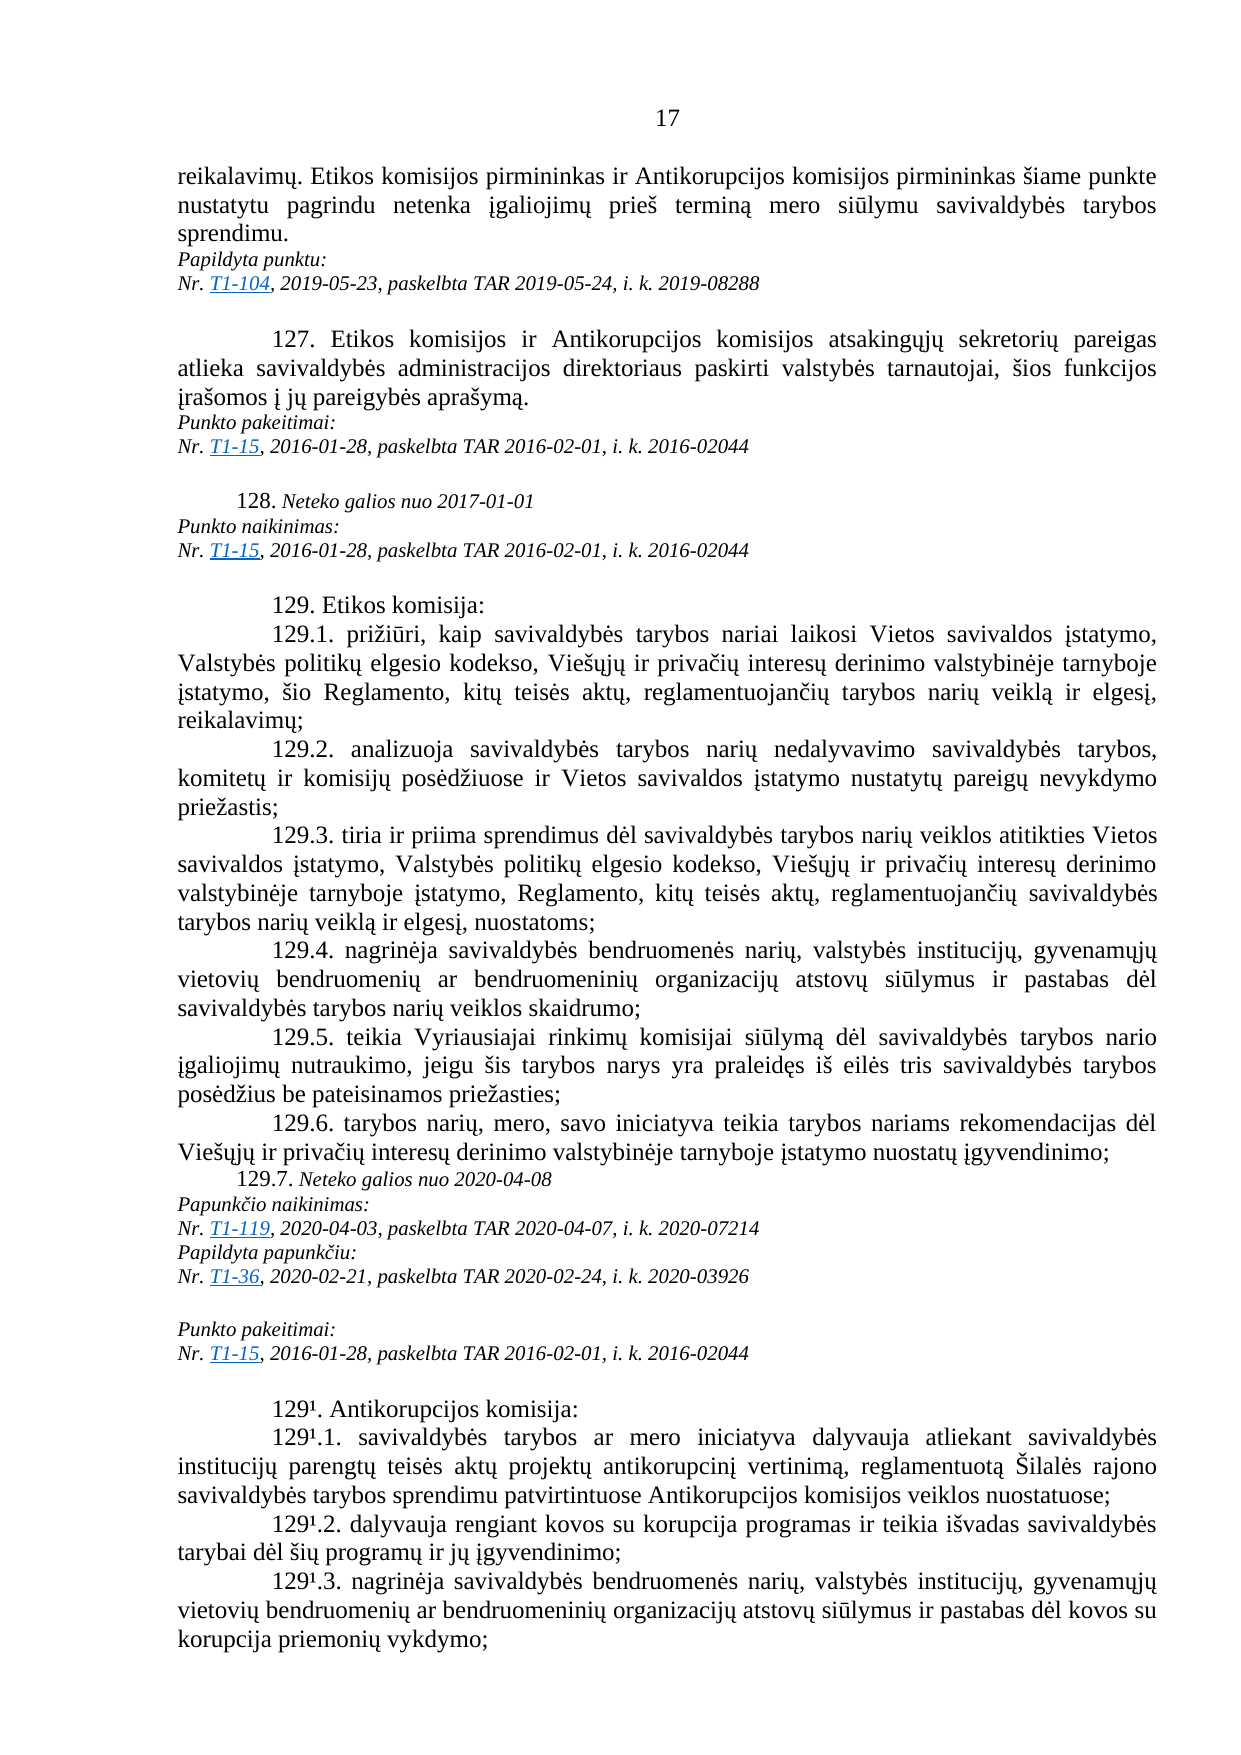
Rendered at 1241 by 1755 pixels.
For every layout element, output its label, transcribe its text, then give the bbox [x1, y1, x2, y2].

text Punkto naikinimas: [177, 513, 1158, 538]
text Punkto pakeitimai: [177, 1317, 1158, 1341]
text Nr. T1-119, 2020-04-03, paskelbta TAR 2020-04-07, i. k. 2020-07214 [177, 1216, 1158, 1240]
text Nr. T1-15, 2016-01-28, paskelbta TAR 2016-02-01, i. k. 2016-02044 [177, 538, 1158, 562]
text 129.2. analizuoja savivaldybės tarybos narių nedalyvavimo savivaldybės tarybos, komitetų ir komisijų posėdžiuose ir Vietos savivaldos įstatymo nustatytų pareigų nevykdymo priežastis; [177, 734, 1158, 820]
text 129.1. prižiūri, kaip savivaldybės tarybos nariai laikosi Vietos savivaldos įstatymo, Valstybės politikų elgesio kodekso, Viešųjų ir privačių interesų derinimo valstybinėje tarnyboje įstatymo, šio Reglamento, kitų teisės aktų, reglamentuojančių tarybos narių veiklą ir elgesį, reikalavimų; [177, 619, 1158, 734]
text 129¹. Antikorupcijos komisija: [177, 1394, 1158, 1422]
text Nr. T1-36, 2020-02-21, paskelbta TAR 2020-02-24, i. k. 2020-03926 [177, 1264, 1158, 1288]
text reikalavimų. Etikos komisijos pirmininkas ir Antikorupcijos komisijos pirmininkas šiame punkte nustatytu pagrindu netenka įgaliojimų prieš terminą mero siūlymu savivaldybės tarybos sprendimu. [177, 161, 1158, 247]
text 129.5. teikia Vyriausiajai rinkimų komisijai siūlymą dėl savivaldybės tarybos nario įgaliojimų nutraukimo, jeigu šis tarybos narys yra praleidęs iš eilės tris savivaldybės tarybos posėdžius be pateisinamos priežasties; [177, 1022, 1158, 1108]
text 127. Etikos komisijos ir Antikorupcijos komisijos atsakingųjų sekretorių pareigas atlieka savivaldybės administracijos direktoriaus paskirti valstybės tarnautojai, šios funkcijos įrašomos į jų pareigybės aprašymą. [177, 324, 1158, 410]
text Papildyta punktu: [177, 247, 1158, 271]
text 129¹.3. nagrinėja savivaldybės bendruomenės narių, valstybės institucijų, gyvenamųjų vietovių bendruomenių ar bendruomeninių organizacijų atstovų siūlymus ir pastabas dėl kovos su korupcija priemonių vykdymo; [177, 1566, 1158, 1652]
text 129.6. tarybos narių, mero, savo iniciatyva teikia tarybos nariams rekomendacijas dėl Viešųjų ir privačių interesų derinimo valstybinėje tarnyboje įstatymo nuostatų įgyvendinimo; [177, 1108, 1158, 1165]
text 129. Etikos komisija: [177, 590, 1158, 619]
text Papildyta papunkčiu: [177, 1240, 1158, 1264]
text 129.4. nagrinėja savivaldybės bendruomenės narių, valstybės institucijų, gyvenamųjų vietovių bendruomenių ar bendruomeninių organizacijų atstovų siūlymus ir pastabas dėl savivaldybės tarybos narių veiklos skaidrumo; [177, 935, 1158, 1022]
text Papunkčio naikinimas: [177, 1192, 1158, 1216]
text 129.7. Neteko galios nuo 2020-04-08 [177, 1165, 1158, 1192]
text 128. Neteko galios nuo 2017-01-01 [177, 487, 1158, 513]
text Punkto pakeitimai: [177, 410, 1158, 434]
text Nr. T1-15, 2016-01-28, paskelbta TAR 2016-02-01, i. k. 2016-02044 [177, 434, 1158, 458]
text 129¹.2. dalyvauja rengiant kovos su korupcija programas ir teikia išvadas savivaldybės tarybai dėl šių programų ir jų įgyvendinimo; [177, 1509, 1158, 1566]
text 129.3. tiria ir priima sprendimus dėl savivaldybės tarybos narių veiklos atitikties Vietos savivaldos įstatymo, Valstybės politikų elgesio kodekso, Viešųjų ir privačių interesų derinimo valstybinėje tarnyboje įstatymo, Reglamento, kitų teisės aktų, reglamentuojančių savivaldybės tarybos narių veiklą ir elgesį, nuostatoms; [177, 820, 1158, 935]
text Nr. T1-104, 2019-05-23, paskelbta TAR 2019-05-24, i. k. 2019-08288 [177, 271, 1158, 295]
text 129¹.1. savivaldybės tarybos ar mero iniciatyva dalyvauja atliekant savivaldybės institucijų parengtų teisės aktų projektų antikorupcinį vertinimą, reglamentuotą Šilalės rajono savivaldybės tarybos sprendimu patvirtintuose Antikorupcijos komisijos veiklos nuostatuose; [177, 1422, 1158, 1509]
text Nr. T1-15, 2016-01-28, paskelbta TAR 2016-02-01, i. k. 2016-02044 [177, 1341, 1158, 1365]
